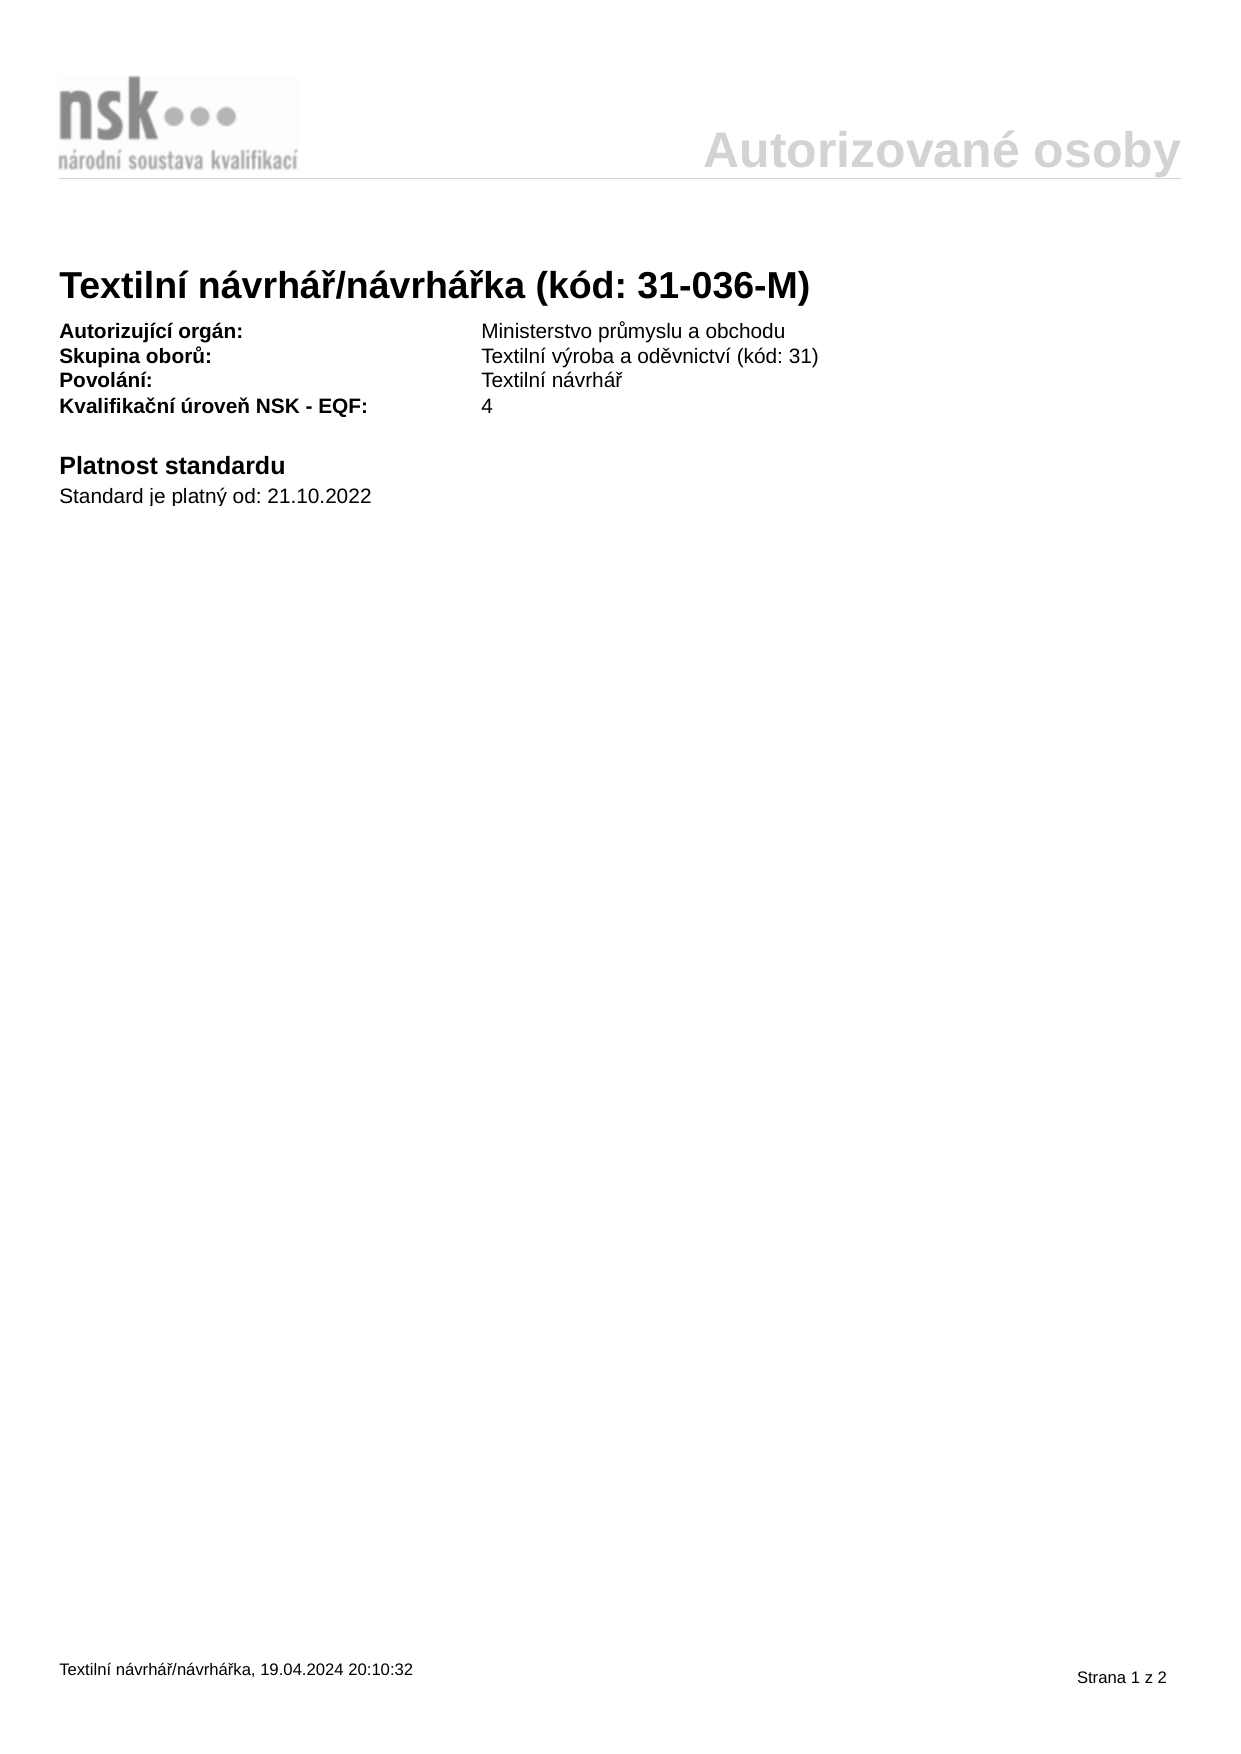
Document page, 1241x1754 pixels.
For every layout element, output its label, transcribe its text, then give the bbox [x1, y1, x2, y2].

table_cell [886, 418, 1167, 447]
table_cell [860, 418, 886, 447]
table_cell Kvalifikační úroveň NSK - EQF: [59, 394, 481, 417]
table_cell [886, 196, 1167, 224]
table_cell [618, 307, 626, 319]
table_cell [481, 1384, 617, 1659]
table_cell [481, 172, 617, 178]
table_cell Textilní návrhář/návrhářka, 19.04.2024 20:10:32 [59, 1660, 860, 1696]
table_cell [618, 806, 626, 1106]
table_cell [626, 196, 860, 224]
table_cell [886, 1106, 1167, 1383]
table_cell [626, 1106, 860, 1383]
table_cell [59, 196, 119, 224]
table_cell [886, 1384, 1167, 1659]
table_cell [59, 418, 119, 447]
table_cell [119, 1384, 481, 1659]
table_cell [119, 506, 481, 806]
table_cell [860, 506, 886, 806]
table_cell Platnost standardu [59, 448, 1181, 483]
table_cell [1167, 806, 1181, 1106]
table_header Autorizované osoby [626, 59, 1181, 178]
table_cell Autorizující orgán: [59, 319, 481, 343]
table_cell [119, 172, 481, 178]
table_cell [481, 506, 617, 806]
table_header [619, 59, 626, 172]
table_cell [626, 1384, 860, 1659]
table_cell [59, 179, 1181, 196]
table_cell [626, 307, 860, 319]
table_cell [59, 307, 119, 319]
table_cell [59, 506, 119, 806]
table_cell [1167, 1384, 1181, 1659]
table_cell [886, 506, 1167, 806]
table_cell [626, 418, 860, 447]
table_cell [1167, 307, 1181, 319]
table_cell Textilní návrhář/návrhářka (kód: 31-036-M) [59, 224, 1181, 307]
table_cell Textilní návrhář [481, 368, 1181, 393]
table_cell [626, 806, 860, 1106]
table_cell 4 [481, 394, 1181, 417]
table_cell [59, 1384, 119, 1659]
table_cell [59, 806, 119, 1106]
table_cell [1167, 196, 1181, 224]
table_cell Textilní výroba a oděvnictví (kód: 31) [481, 344, 1181, 368]
table_cell [481, 1106, 617, 1383]
table_cell [860, 307, 886, 319]
table_cell Povolání: [59, 368, 481, 392]
table_cell [618, 1384, 626, 1659]
table_cell [119, 806, 481, 1106]
table_cell [618, 196, 626, 224]
table_cell [119, 418, 481, 447]
table_cell [481, 418, 617, 447]
table_cell [860, 1384, 886, 1659]
table_cell [886, 806, 1167, 1106]
table_cell [119, 1106, 481, 1383]
picture [57, 59, 619, 172]
table_cell Standard je platný od: 21.10.2022 [59, 484, 1181, 506]
table_cell [1167, 1660, 1181, 1696]
table_cell [59, 1106, 119, 1383]
table_cell [119, 307, 481, 319]
table_cell [59, 172, 119, 178]
table_cell Skupina oborů: [59, 344, 481, 368]
table_cell [886, 307, 1167, 319]
table_cell [618, 172, 626, 178]
table_cell [1167, 1106, 1181, 1383]
table_cell [481, 196, 617, 224]
table_cell [618, 506, 626, 806]
table_cell [860, 196, 886, 224]
table_cell [618, 1106, 626, 1383]
table_cell [860, 1106, 886, 1383]
table_cell [618, 418, 626, 447]
table_cell [860, 806, 886, 1106]
table_cell [481, 307, 617, 319]
table_cell [1167, 506, 1181, 806]
table_cell Strana 1 z 2 [860, 1660, 1167, 1696]
table_cell [1167, 418, 1181, 447]
table_cell [119, 196, 481, 224]
table_cell Ministerstvo průmyslu a obchodu [481, 319, 1181, 344]
table_cell [481, 806, 617, 1106]
table_cell [626, 506, 860, 806]
